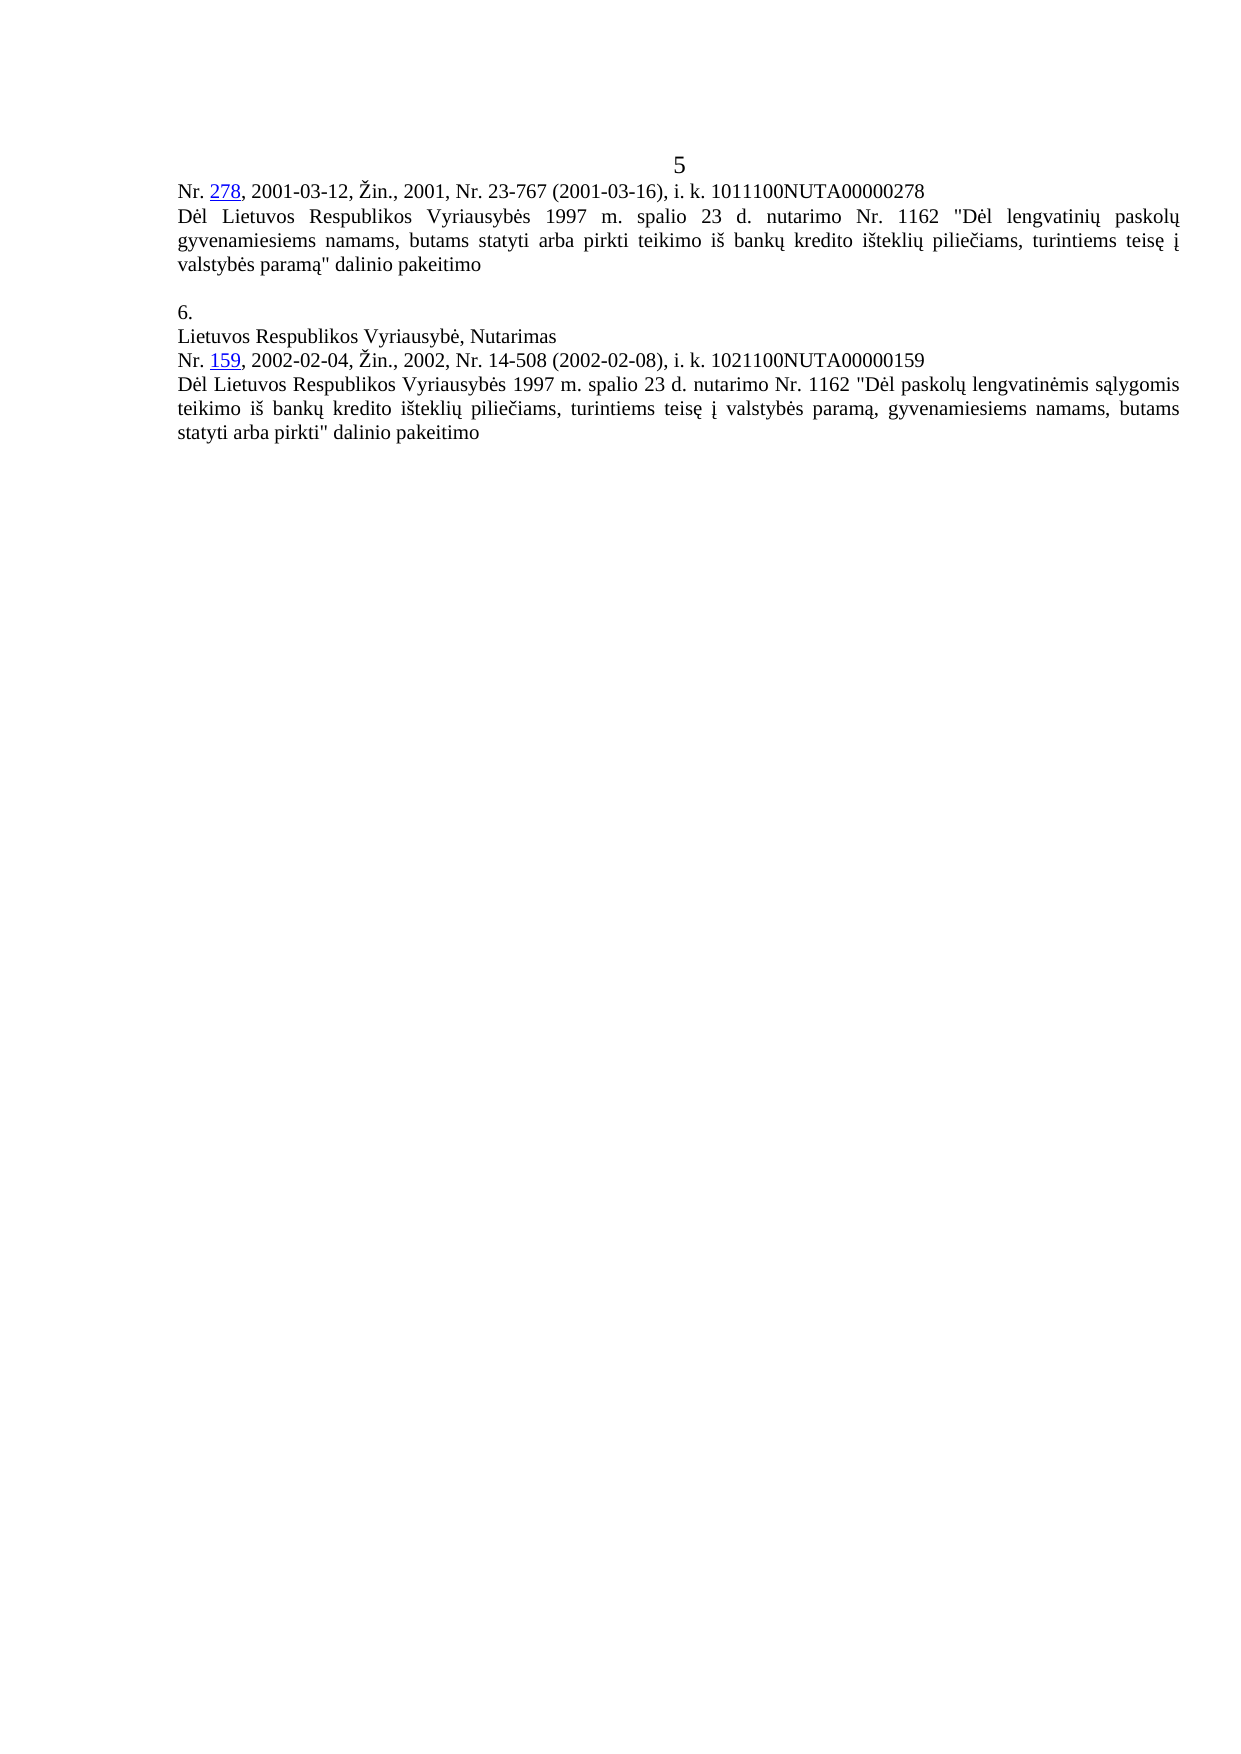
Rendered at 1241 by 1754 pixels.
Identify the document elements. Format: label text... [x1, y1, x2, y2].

text Nr. 278, 2001-03-12, Žin., 2001, Nr. 23-767 (2001-03-16), i. k. 1011100NUTA00000278 [177, 179, 1181, 203]
text Nr. 159, 2002-02-04, Žin., 2002, Nr. 14-508 (2002-02-08), i. k. 1021100NUTA00000159 [177, 348, 1181, 372]
text Dėl Lietuvos Respublikos Vyriausybės 1997 m. spalio 23 d. nutarimo Nr. 1162 "Dėl paskolų lengvatinėmis sąlygomis teikimo iš bankų kredito išteklių piliečiams, turintiems teisę į valstybės paramą, gyvenamiesiems namams, butams statyti arba pirkti" dalinio pakeitimo [177, 372, 1181, 444]
text Lietuvos Respublikos Vyriausybė, Nutarimas [177, 324, 1181, 348]
text 6. [177, 300, 1181, 324]
text Dėl Lietuvos Respublikos Vyriausybės 1997 m. spalio 23 d. nutarimo Nr. 1162 "Dėl lengvatinių paskolų gyvenamiesiems namams, butams statyti arba pirkti teikimo iš bankų kredito išteklių piliečiams, turintiems teisę į valstybės paramą" dalinio pakeitimo [177, 203, 1181, 276]
